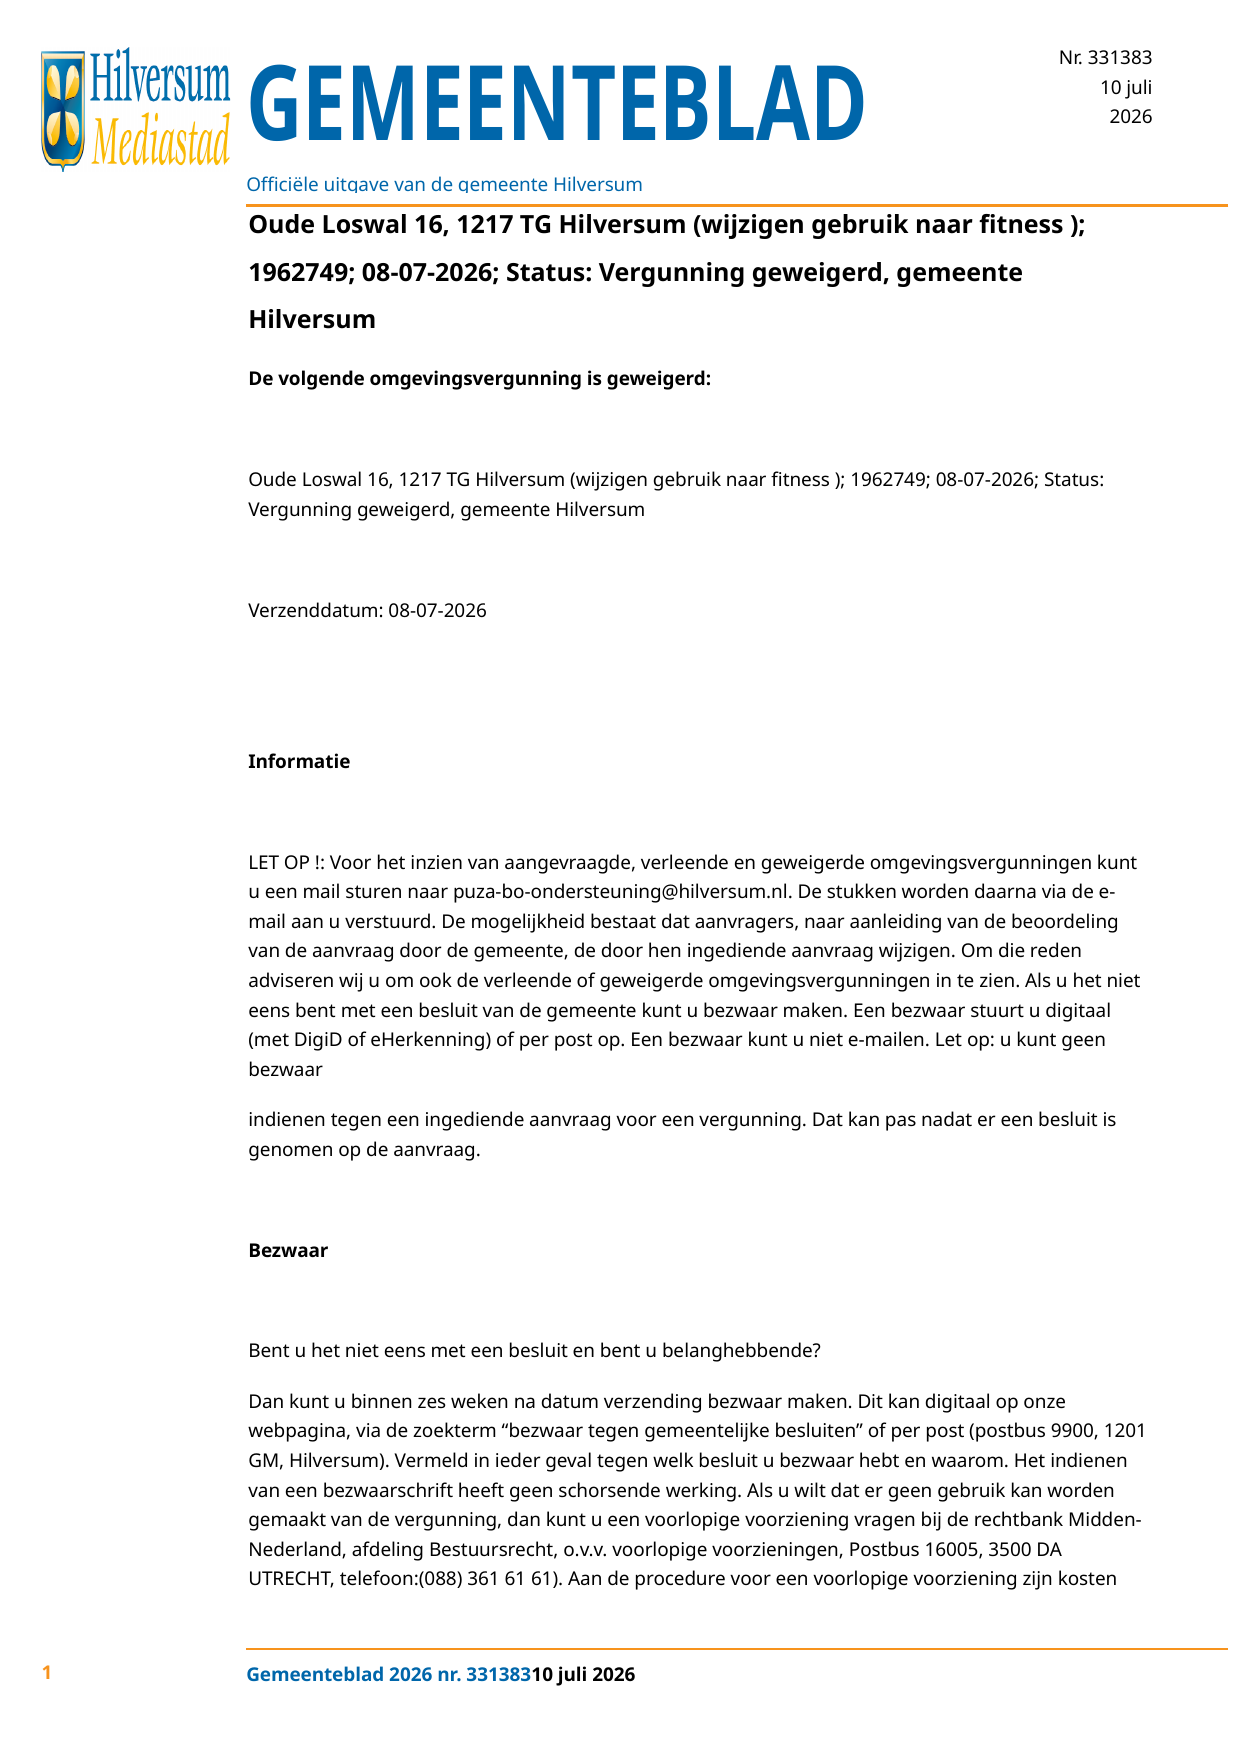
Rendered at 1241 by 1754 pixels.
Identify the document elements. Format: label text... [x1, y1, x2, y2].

text Verzenddatum: 08-07-2026 [248, 597, 1152, 622]
text indienen tegen een ingediende aanvraag voor een vergunning. Dat kan pas nadat er een besluit is genomen op de aanvraag. [248, 1106, 1152, 1162]
text Bezwaar [248, 1237, 1152, 1262]
text Oude Loswal 16, 1217 TG Hilversum (wijzigen gebruik naar fitness ); 1962749; 08-07-2026; Status: Vergunning geweigerd, gemeente Hilversum [248, 466, 1152, 522]
text LET OP !: Voor het inzien van aangevraagde, verleende en geweigerde omgevingsvergunningen kunt u een mail sturen naar puza-bo-ondersteuning@hilversum.nl. De stukken worden daarna via de e-mail aan u verstuurd. De mogelijkheid bestaat dat aanvragers, naar aanleiding van de beoordeling van de aanvraag door de gemeente, de door hen ingediende aanvraag wijzigen. Om die reden adviseren wij u om ook de verleende of geweigerde omgevingsvergunningen in te zien. Als u het niet eens bent met een besluit van de gemeente kunt u bezwaar maken. Een bezwaar stuurt u digitaal (met DigiD of eHerkenning) of per post op. Een bezwaar kunt u niet e-mailen. Let op: u kunt geen bezwaar [248, 849, 1152, 1082]
text Dan kunt u binnen zes weken na datum verzending bezwaar maken. Dit kan digitaal op onze webpagina, via de zoekterm “bezwaar tegen gemeentelijke besluiten” of per post (postbus 9900, 1201 GM, Hilversum). Vermeld in ieder geval tegen welk besluit u bezwaar hebt en waarom. Het indienen van een bezwaarschrift heeft geen schorsende werking. Als u wilt dat er geen gebruik kan worden gemaakt van de vergunning, dan kunt u een voorlopige voorziening vragen bij de rechtbank Midden-Nederland, afdeling Bestuursrecht, o.v.v. voorlopige voorzieningen, Postbus 16005, 3500 DA UTRECHT, telefoon:(088) 361 61 61). Aan de procedure voor een voorlopige voorziening zijn kosten [248, 1388, 1152, 1591]
text De volgende omgevingsvergunning is geweigerd: [248, 366, 1152, 391]
picture [41, 47, 231, 172]
text Oude Loswal 16, 1217 TG Hilversum (wijzigen gebruik naar fitness ); 1962749; 08-07-2026; Status: Vergunning geweigerd, gemeente Hilversum [248, 207, 1152, 336]
text Bent u het niet eens met een besluit en bent u belanghebbende? [248, 1338, 1152, 1363]
text Informatie [248, 748, 1152, 774]
